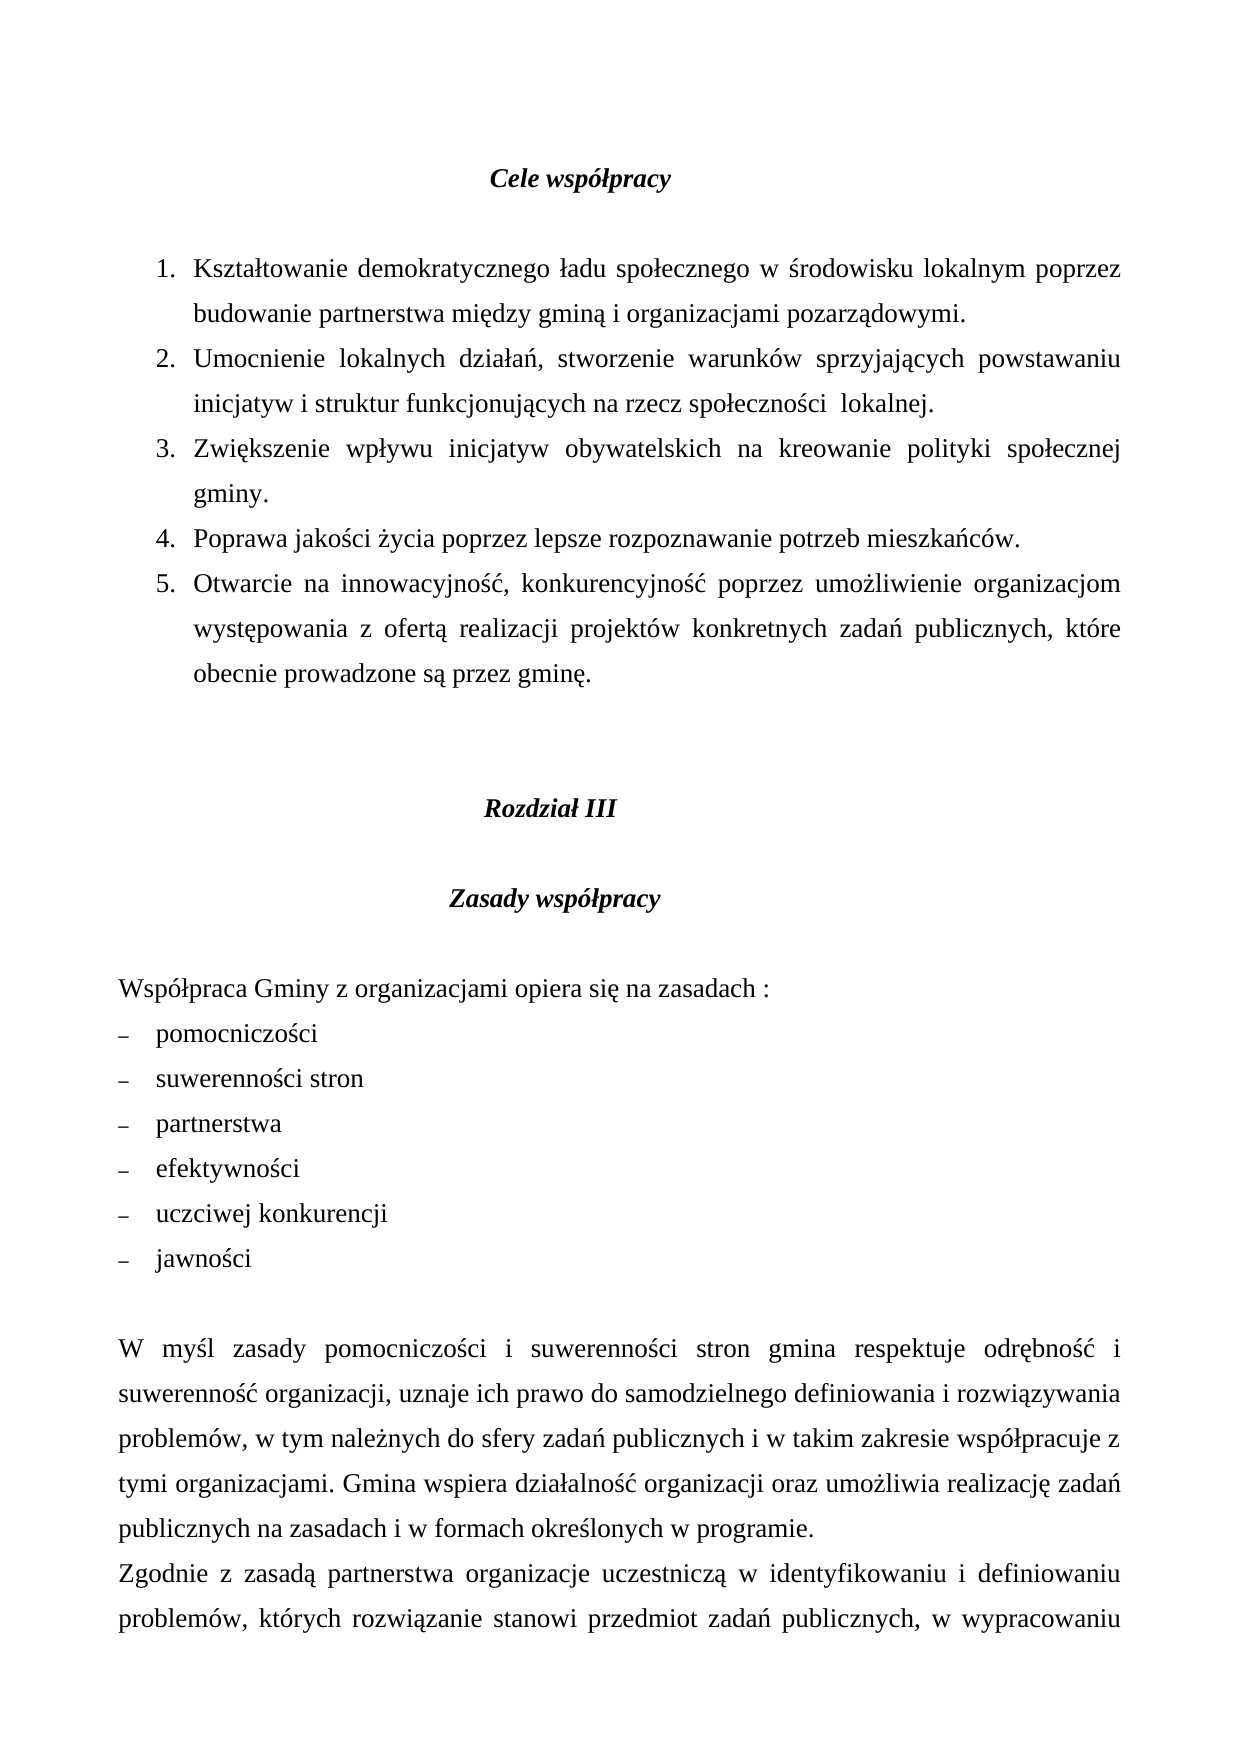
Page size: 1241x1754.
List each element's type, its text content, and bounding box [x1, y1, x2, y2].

list efektywności [118, 1153, 1122, 1183]
list suwerenności stron [118, 1063, 1122, 1093]
text W myśl zasady pomocniczości i suwerenności stron gmina respektuje odrębność i suwerenność organizacji, uznaje ich prawo do samodzielnego definiowania i rozwiązywania problemów, w tym należnych do sfery zadań publicznych i w takim zakresie współpracuje z tymi organizacjami. Gmina wspiera działalność organizacji oraz umożliwia realizację zadań publicznych na zasadach i w formach określonych w programie. [118, 1333, 1122, 1543]
list pomocniczości [118, 1018, 1122, 1048]
text Zasady współpracy [118, 883, 1122, 913]
list Umocnienie lokalnych działań, stworzenie warunków sprzyjających powstawaniu inicjatyw i struktur funkcjonujących na rzecz społeczności lokalnej. [156, 343, 1122, 418]
list Poprawa jakości życia poprzez lepsze rozpoznawanie potrzeb mieszkańców. [156, 523, 1122, 553]
list uczciwej konkurencji [118, 1198, 1122, 1228]
list partnerstwa [118, 1108, 1122, 1138]
list Kształtowanie demokratycznego ładu społecznego w środowisku lokalnym poprzez budowanie partnerstwa między gminą i organizacjami pozarządowymi. [156, 253, 1122, 328]
text Cele współpracy [118, 163, 1122, 193]
text Zgodnie z zasadą partnerstwa organizacje uczestniczą w identyfikowaniu i definiowaniu problemów, których rozwiązanie stanowi przedmiot zadań publicznych, w wypracowaniu [118, 1558, 1122, 1633]
text Współpraca Gminy z organizacjami opiera się na zasadach : [118, 973, 1122, 1003]
text Rozdział III [118, 793, 1122, 823]
list Zwiększenie wpływu inicjatyw obywatelskich na kreowanie polityki społecznej gminy. [156, 433, 1122, 508]
list jawności [118, 1243, 1122, 1273]
list Otwarcie na innowacyjność, konkurencyjność poprzez umożliwienie organizacjom występowania z ofertą realizacji projektów konkretnych zadań publicznych, które obecnie prowadzone są przez gminę. [156, 568, 1122, 688]
